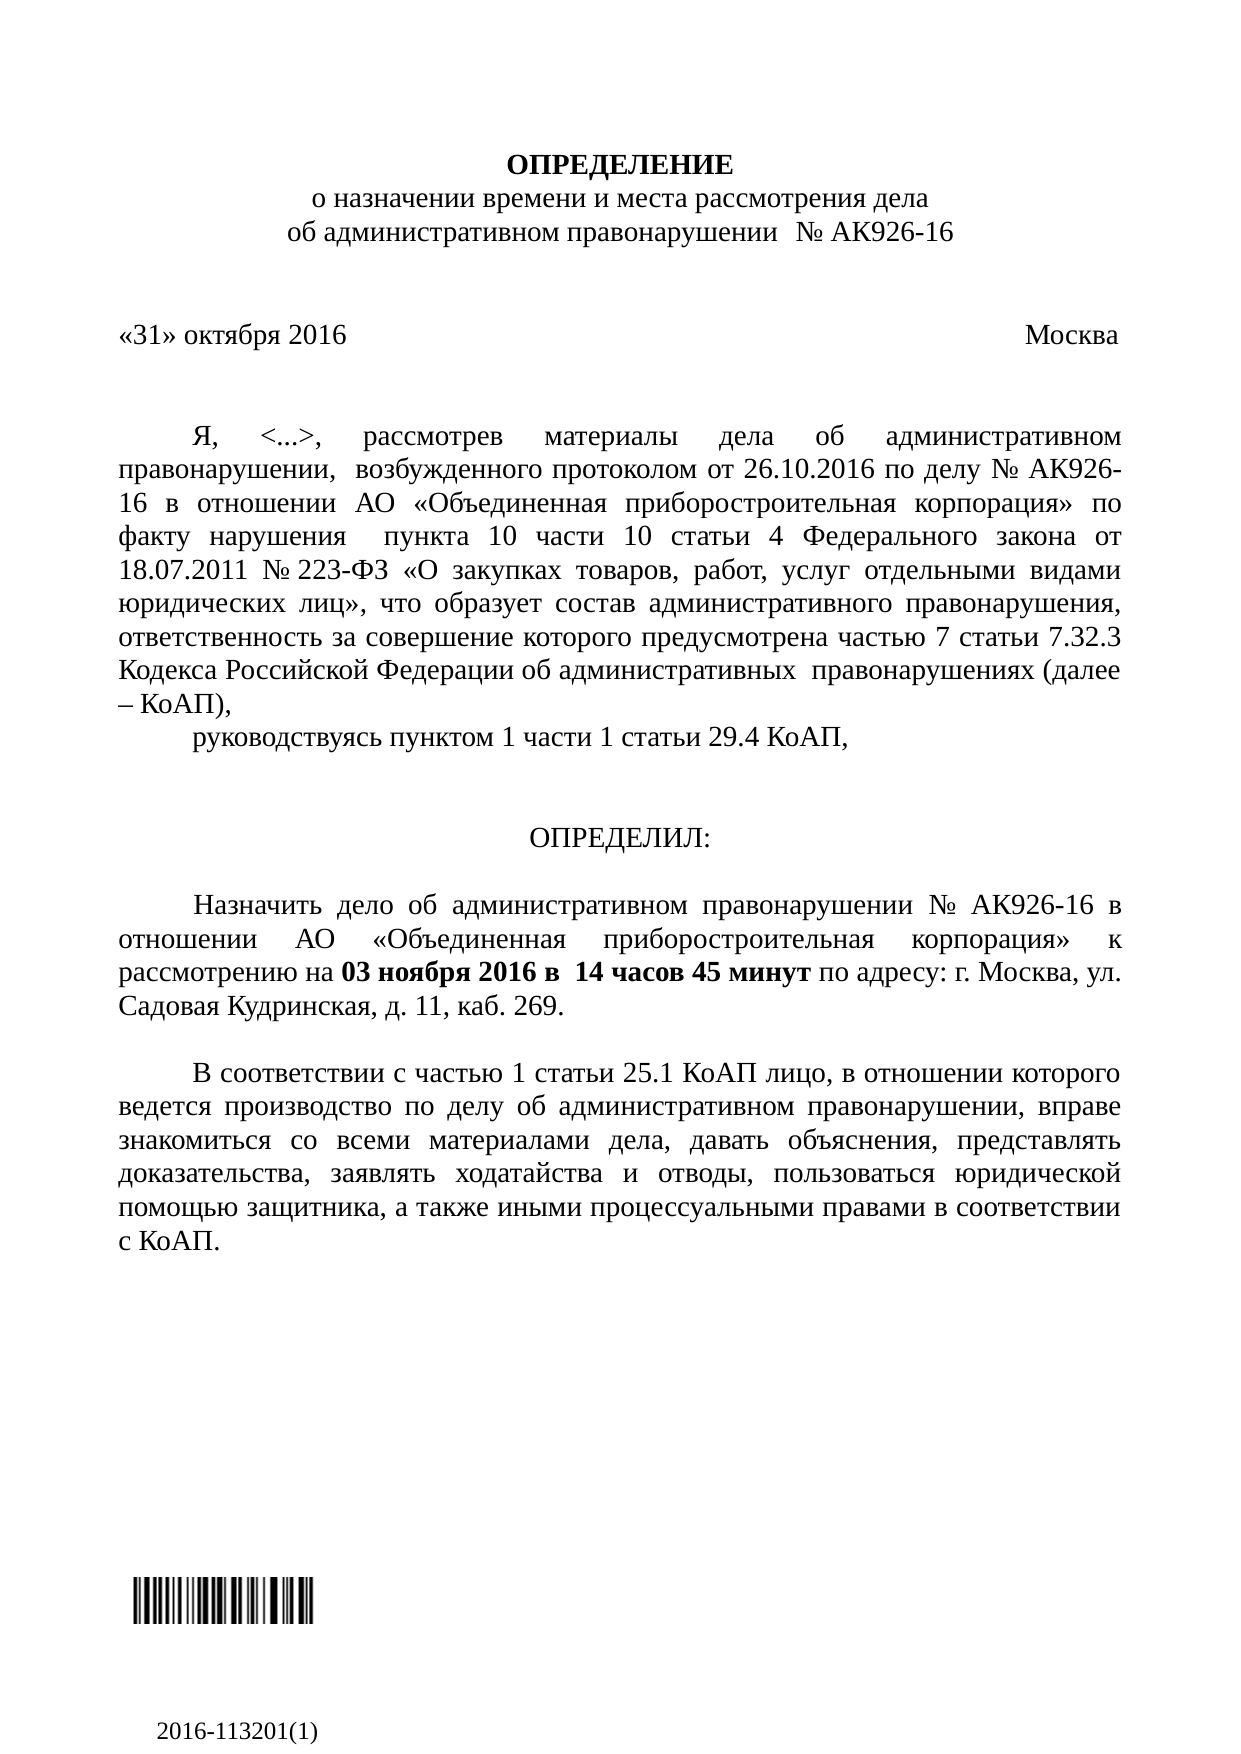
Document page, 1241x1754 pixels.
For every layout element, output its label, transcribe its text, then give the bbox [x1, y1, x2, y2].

text ОПРЕДЕЛИЛ: [118, 820, 1122, 854]
picture [118, 1577, 331, 1624]
text В соответствии с частью 1 статьи 25.1 КоАП лицо, в отношении которого ведется производство по делу об административном правонарушении, вправе знакомиться со всеми материалами дела, давать объяснения, представлять доказательства, заявлять ходатайства и отводы, пользоваться юридической помощью защитника, а также иными процессуальными правами в соответствии с КоАП. [118, 1055, 1122, 1256]
text «31» октября 2016 Москва [118, 317, 1122, 351]
text об административном правонарушении № АК926-16 [118, 214, 1122, 250]
text руководствуясь пунктом 1 части 1 статьи 29.4 КоАП, [118, 719, 1122, 753]
subtitle ОПРЕДЕЛЕНИЕ [118, 147, 1122, 180]
text Я, <...>, рассмотрев материалы дела об административном правонарушении, возбужденного протоколом от 26.10.2016 по делу № АК926-16 в отношении АО «Объединенная приборостроительная корпорация» по факту нарушения пункта 10 части 10 статьи 4 Федерального закона от 18.07.2011 № 223-ФЗ «О закупках товаров, работ, услуг отдельными видами юридических лиц», что образует состав административного правонарушения, ответственность за совершение которого предусмотрена частью 7 статьи 7.32.3 Кодекса Российской Федерации об административных правонарушениях (далее – КоАП), [118, 418, 1122, 719]
text Назначить дело об административном правонарушении № АК926-16 в отношении АО «Объединенная приборостроительная корпорация» к рассмотрению на 03 ноября 2016 в 14 часов 45 минут по адресу: г. Москва, ул. Садовая Кудринская, д. 11, каб. 269. [118, 887, 1122, 1021]
text о назначении времени и места рассмотрения дела [118, 180, 1122, 214]
